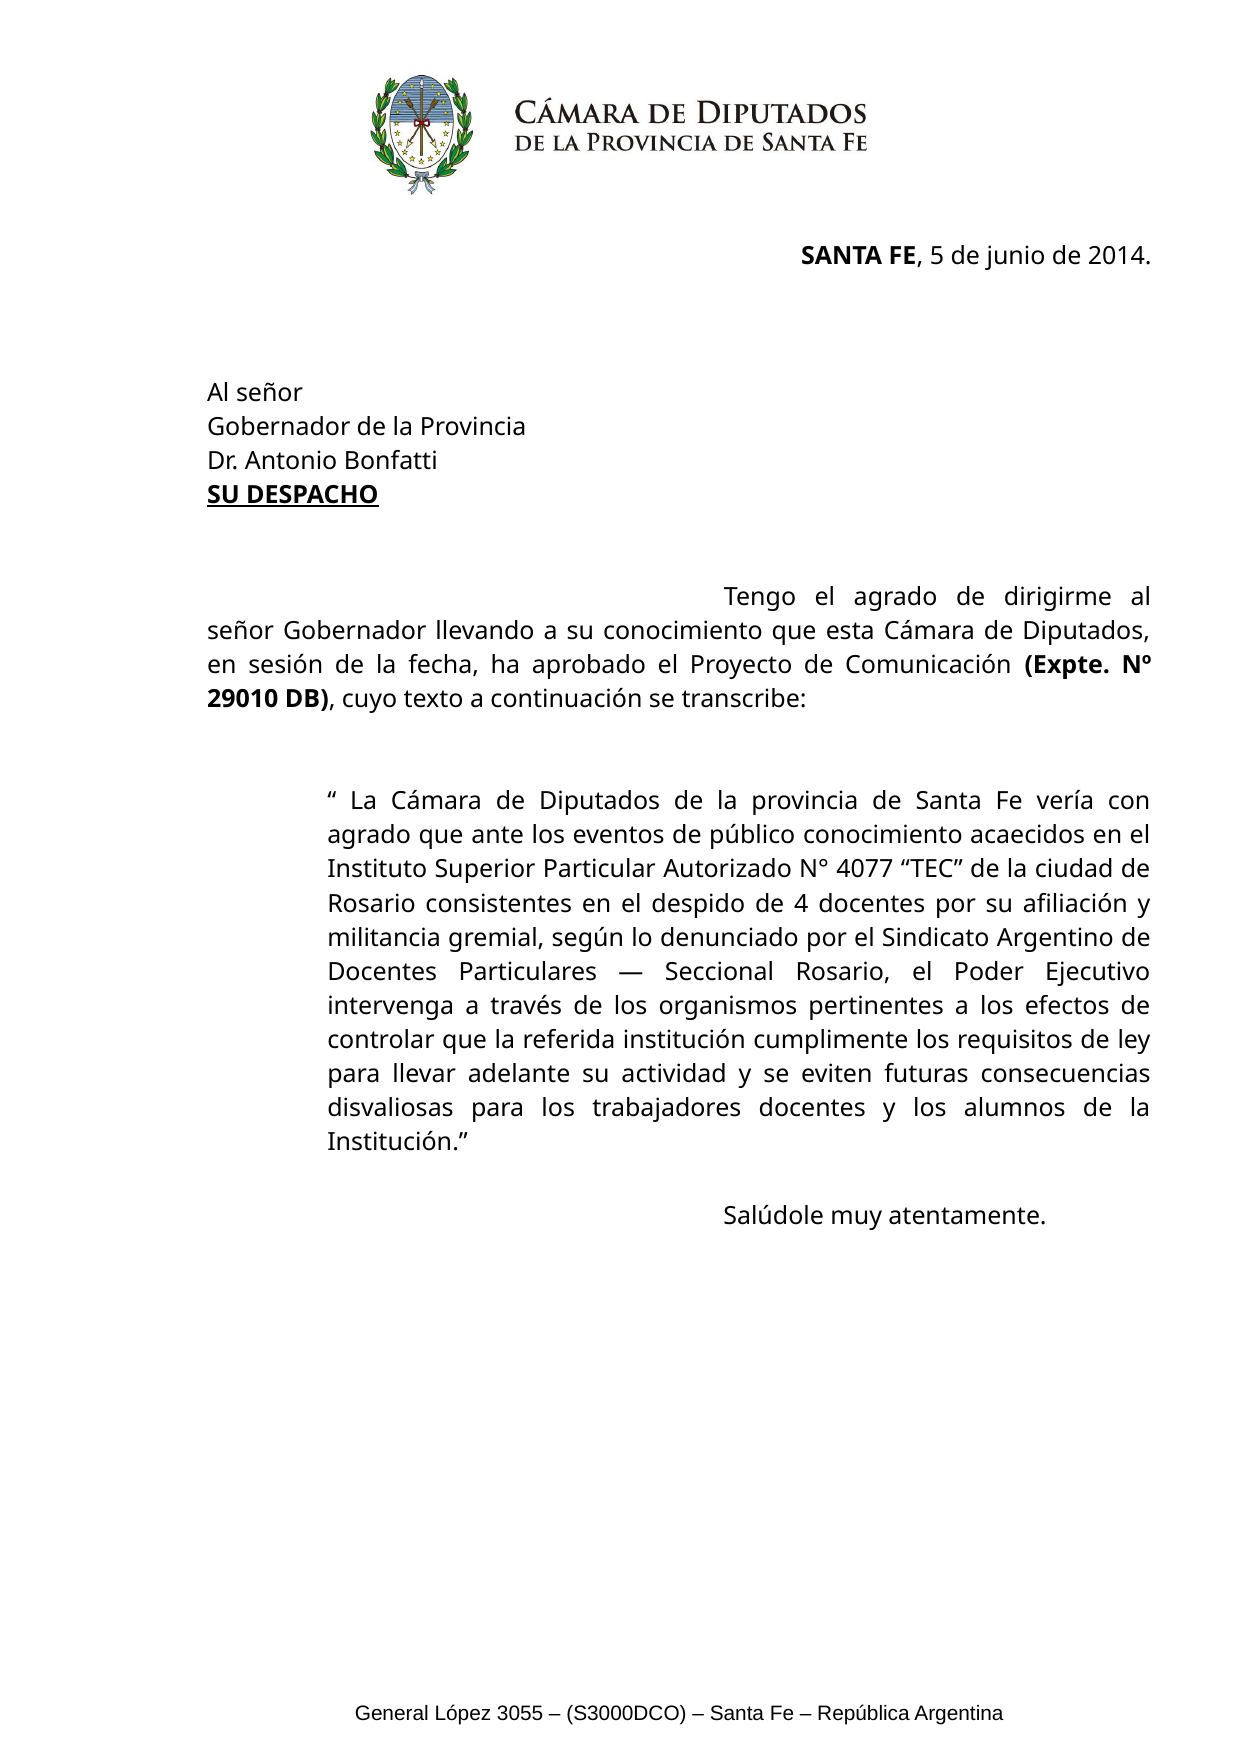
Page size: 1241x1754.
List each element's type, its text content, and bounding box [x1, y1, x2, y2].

text Dr. Antonio Bonfatti [207, 442, 1152, 476]
text Salúdole muy atentamente. [649, 1198, 1152, 1232]
text Gobernador de la Provincia [207, 408, 1152, 442]
text Al señor [207, 374, 1152, 408]
text SU DESPACHO [207, 476, 1152, 511]
text SANTA FE, 5 de junio de 2014. [207, 238, 1152, 272]
text “ La Cámara de Diputados de la provincia de Santa Fe vería con agrado que ante los eventos de público conocimiento acaecidos en el Instituto Superior Particular Autorizado N° 4077 “TEC” de la ciudad de Rosario consistentes en el despido de 4 docentes por su aﬁliación y militancia gremial, según lo denunciado por el Sindicato Argentino de Docentes Particulares — Seccional Rosario, el Poder Ejecutivo intervenga a través de los organismos pertinentes a los efectos de controlar que la referida institución cumplimente los requisitos de ley para llevar adelante su actividad y se eviten futuras consecuencias disvaliosas para los trabajadores docentes y los alumnos de la Institución.” [327, 783, 1152, 1158]
text Tengo el agrado de dirigirme al señor Gobernador llevando a su conocimiento que esta Cámara de Diputados, en sesión de la fecha, ha aprobado el Proyecto de Comunicación (Expte. Nº 29010 DB), cuyo texto a continuación se transcribe: [207, 579, 1152, 715]
picture [370, 75, 867, 199]
